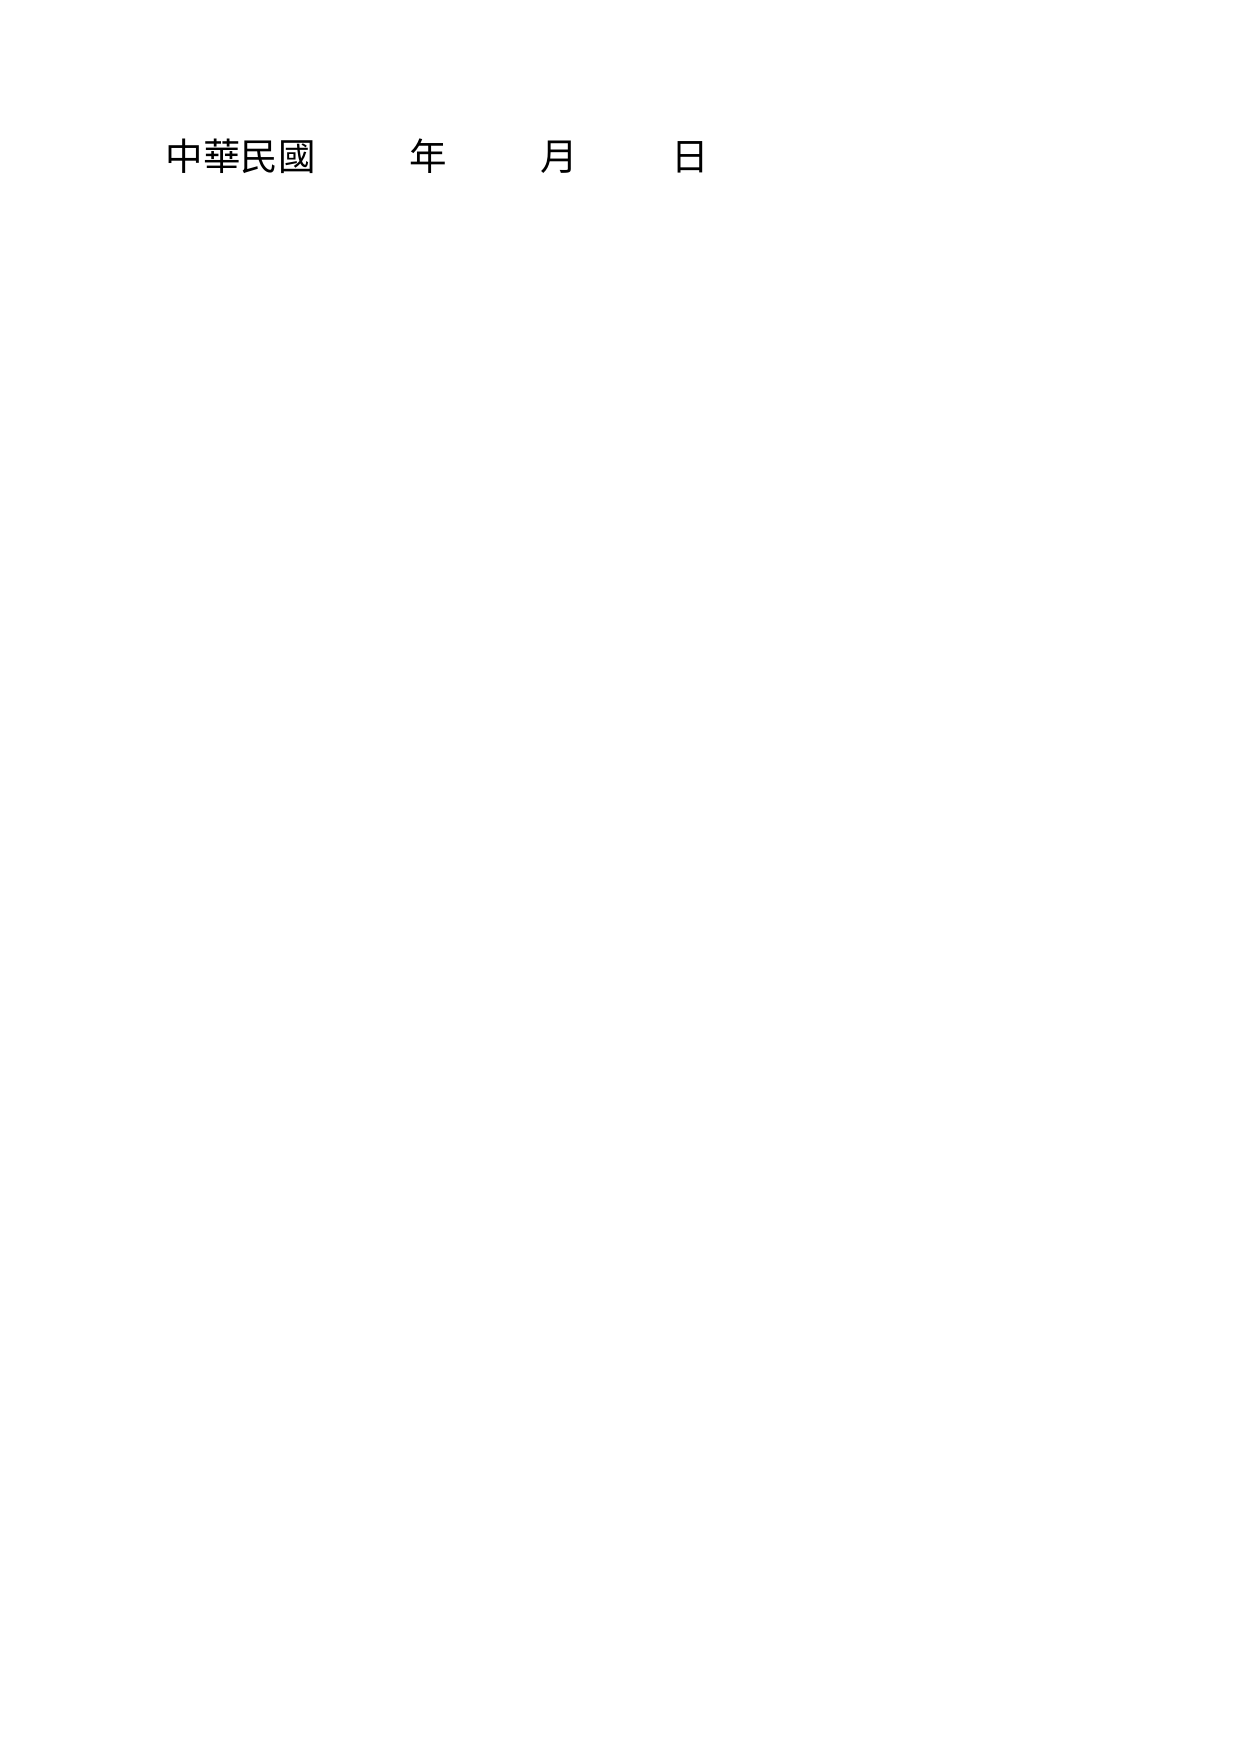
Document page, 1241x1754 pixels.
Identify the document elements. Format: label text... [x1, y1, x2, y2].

text 中華民國 年 月 日 [165, 112, 1075, 175]
